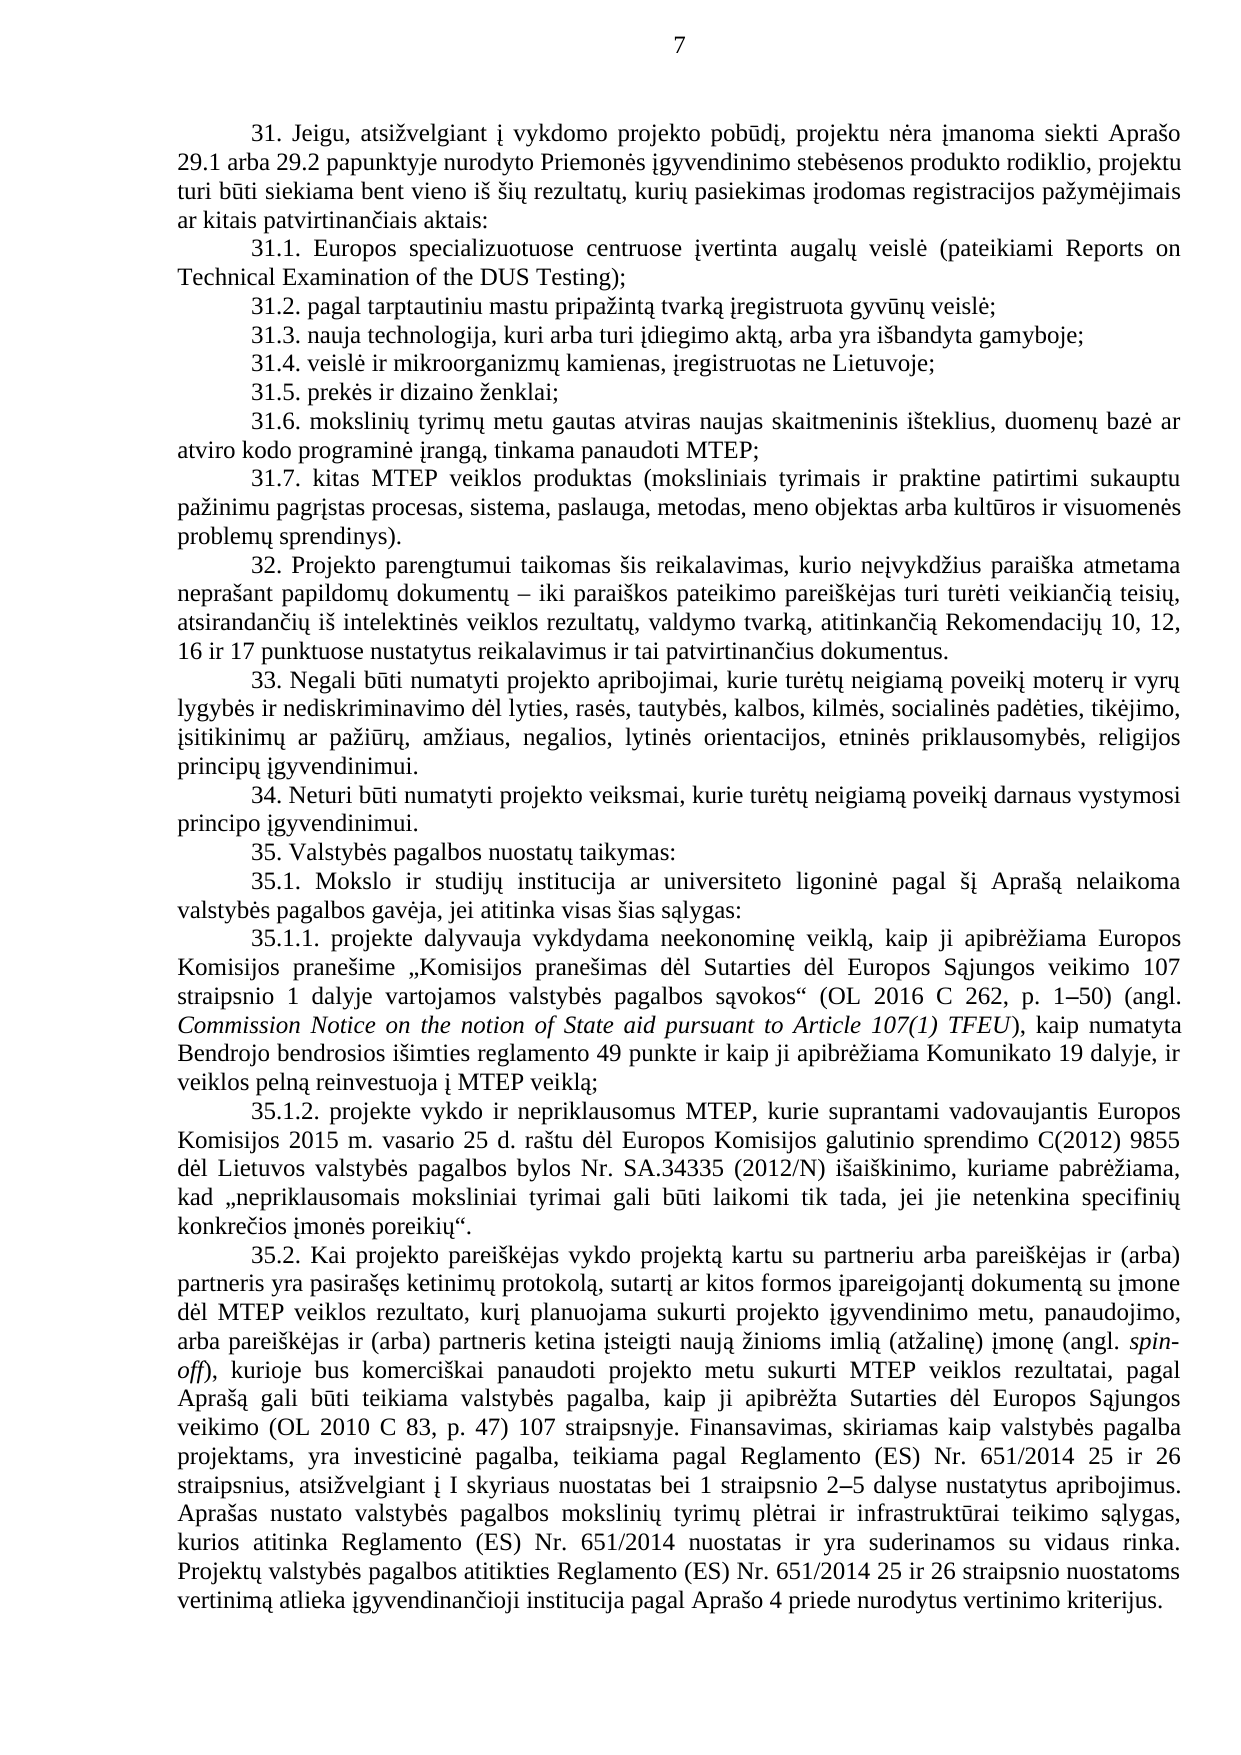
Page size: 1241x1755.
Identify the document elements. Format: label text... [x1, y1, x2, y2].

text 35.1. Mokslo ir studijų institucija ar universiteto ligoninė pagal šį Aprašą nelaikoma valstybės pagalbos gavėja, jei atitinka visas šias sąlygas: [177, 866, 1182, 923]
text 31. Jeigu, atsižvelgiant į vykdomo projekto pobūdį, projektu nėra įmanoma siekti Aprašo 29.1 arba 29.2 papunktyje nurodyto Priemonės įgyvendinimo stebėsenos produkto rodiklio, projektu turi būti siekiama bent vieno iš šių rezultatų, kurių pasiekimas įrodomas registracijos pažymėjimais ar kitais patvirtinančiais aktais: [177, 118, 1182, 233]
text 31.3. nauja technologija, kuri arba turi įdiegimo aktą, arba yra išbandyta gamyboje; [177, 320, 1182, 348]
text 35. Valstybės pagalbos nuostatų taikymas: [251, 837, 1182, 866]
text 31.5. prekės ir dizaino ženklai; [177, 377, 1182, 406]
text 31.2. pagal tarptautiniu mastu pripažintą tvarką įregistruota gyvūnų veislė; [177, 291, 1182, 320]
text 31.7. kitas MTEP veiklos produktas (moksliniais tyrimais ir praktine patirtimi sukauptu pažinimu pagrįstas procesas, sistema, paslauga, metodas, meno objektas arba kultūros ir visuomenės problemų sprendinys). [177, 463, 1182, 550]
text 34. Neturi būti numatyti projekto veiksmai, kurie turėtų neigiamą poveikį darnaus vystymosi principo įgyvendinimui. [177, 780, 1182, 837]
text 33. Negali būti numatyti projekto apribojimai, kurie turėtų neigiamą poveikį moterų ir vyrų lygybės ir nediskriminavimo dėl lyties, rasės, tautybės, kalbos, kilmės, socialinės padėties, tikėjimo, įsitikinimų ar pažiūrų, amžiaus, negalios, lytinės orientacijos, etninės priklausomybės, religijos principų įgyvendinimui. [177, 665, 1182, 780]
text 35.1.1. projekte dalyvauja vykdydama neekonominę veiklą, kaip ji apibrėžiama Europos Komisijos pranešime „Komisijos pranešimas dėl Sutarties dėl Europos Sąjungos veikimo 107 straipsnio 1 dalyje vartojamos valstybės pagalbos sąvokos“ (OL 2016 C 262, p. 1–50) (angl. Commission Notice on the notion of State aid pursuant to Article 107(1) TFEU), kaip numatyta Bendrojo bendrosios išimties reglamento 49 punkte ir kaip ji apibrėžiama Komunikato 19 dalyje, ir veiklos pelną reinvestuoja į MTEP veiklą; [177, 923, 1182, 1096]
text 35.2. Kai projekto pareiškėjas vykdo projektą kartu su partneriu arba pareiškėjas ir (arba) partneris yra pasirašęs ketinimų protokolą, sutartį ar kitos formos įpareigojantį dokumentą su įmone dėl MTEP veiklos rezultato, kurį planuojama sukurti projekto įgyvendinimo metu, panaudojimo, arba pareiškėjas ir (arba) partneris ketina įsteigti naują žinioms imlią (atžalinę) įmonę (angl. spin-off), kurioje bus komerciškai panaudoti projekto metu sukurti MTEP veiklos rezultatai, pagal Aprašą gali būti teikiama valstybės pagalba, kaip ji apibrėžta Sutarties dėl Europos Sąjungos veikimo (OL 2010 C 83, p. 47) 107 straipsnyje. Finansavimas, skiriamas kaip valstybės pagalba projektams, yra investicinė pagalba, teikiama pagal Reglamento (ES) Nr. 651/2014 25 ir 26 straipsnius, atsižvelgiant į I skyriaus nuostatas bei 1 straipsnio 2–5 dalyse nustatytus apribojimus. Aprašas nustato valstybės pagalbos mokslinių tyrimų plėtrai ir infrastruktūrai teikimo sąlygas, kurios atitinka Reglamento (ES) Nr. 651/2014 nuostatas ir yra suderinamos su vidaus rinka. Projektų valstybės pagalbos atitikties Reglamento (ES) Nr. 651/2014 25 ir 26 straipsnio nuostatoms vertinimą atlieka įgyvendinančioji institucija pagal Aprašo 4 priede nurodytus vertinimo kriterijus. [177, 1240, 1182, 1613]
text 32. Projekto parengtumui taikomas šis reikalavimas, kurio neįvykdžius paraiška atmetama neprašant papildomų dokumentų – iki paraiškos pateikimo pareiškėjas turi turėti veikiančią teisių, atsirandančių iš intelektinės veiklos rezultatų, valdymo tvarką, atitinkančią Rekomendacijų 10, 12, 16 ir 17 punktuose nustatytus reikalavimus ir tai patvirtinančius dokumentus. [177, 550, 1182, 665]
text 35.1.2. projekte vykdo ir nepriklausomus MTEP, kurie suprantami vadovaujantis Europos Komisijos 2015 m. vasario 25 d. raštu dėl Europos Komisijos galutinio sprendimo C(2012) 9855 dėl Lietuvos valstybės pagalbos bylos Nr. SA.34335 (2012/N) išaiškinimo, kuriame pabrėžiama, kad „nepriklausomais moksliniai tyrimai gali būti laikomi tik tada, jei jie netenkina specifinių konkrečios įmonės poreikių“. [177, 1096, 1182, 1240]
text 31.6. mokslinių tyrimų metu gautas atviras naujas skaitmeninis išteklius, duomenų bazė ar atviro kodo programinė įrangą, tinkama panaudoti MTEP; [177, 406, 1182, 463]
text 31.1. Europos specializuotuose centruose įvertinta augalų veislė (pateikiami Reports on Technical Examination of the DUS Testing); [177, 233, 1182, 291]
text 31.4. veislė ir mikroorganizmų kamienas, įregistruotas ne Lietuvoje; [177, 348, 1182, 377]
